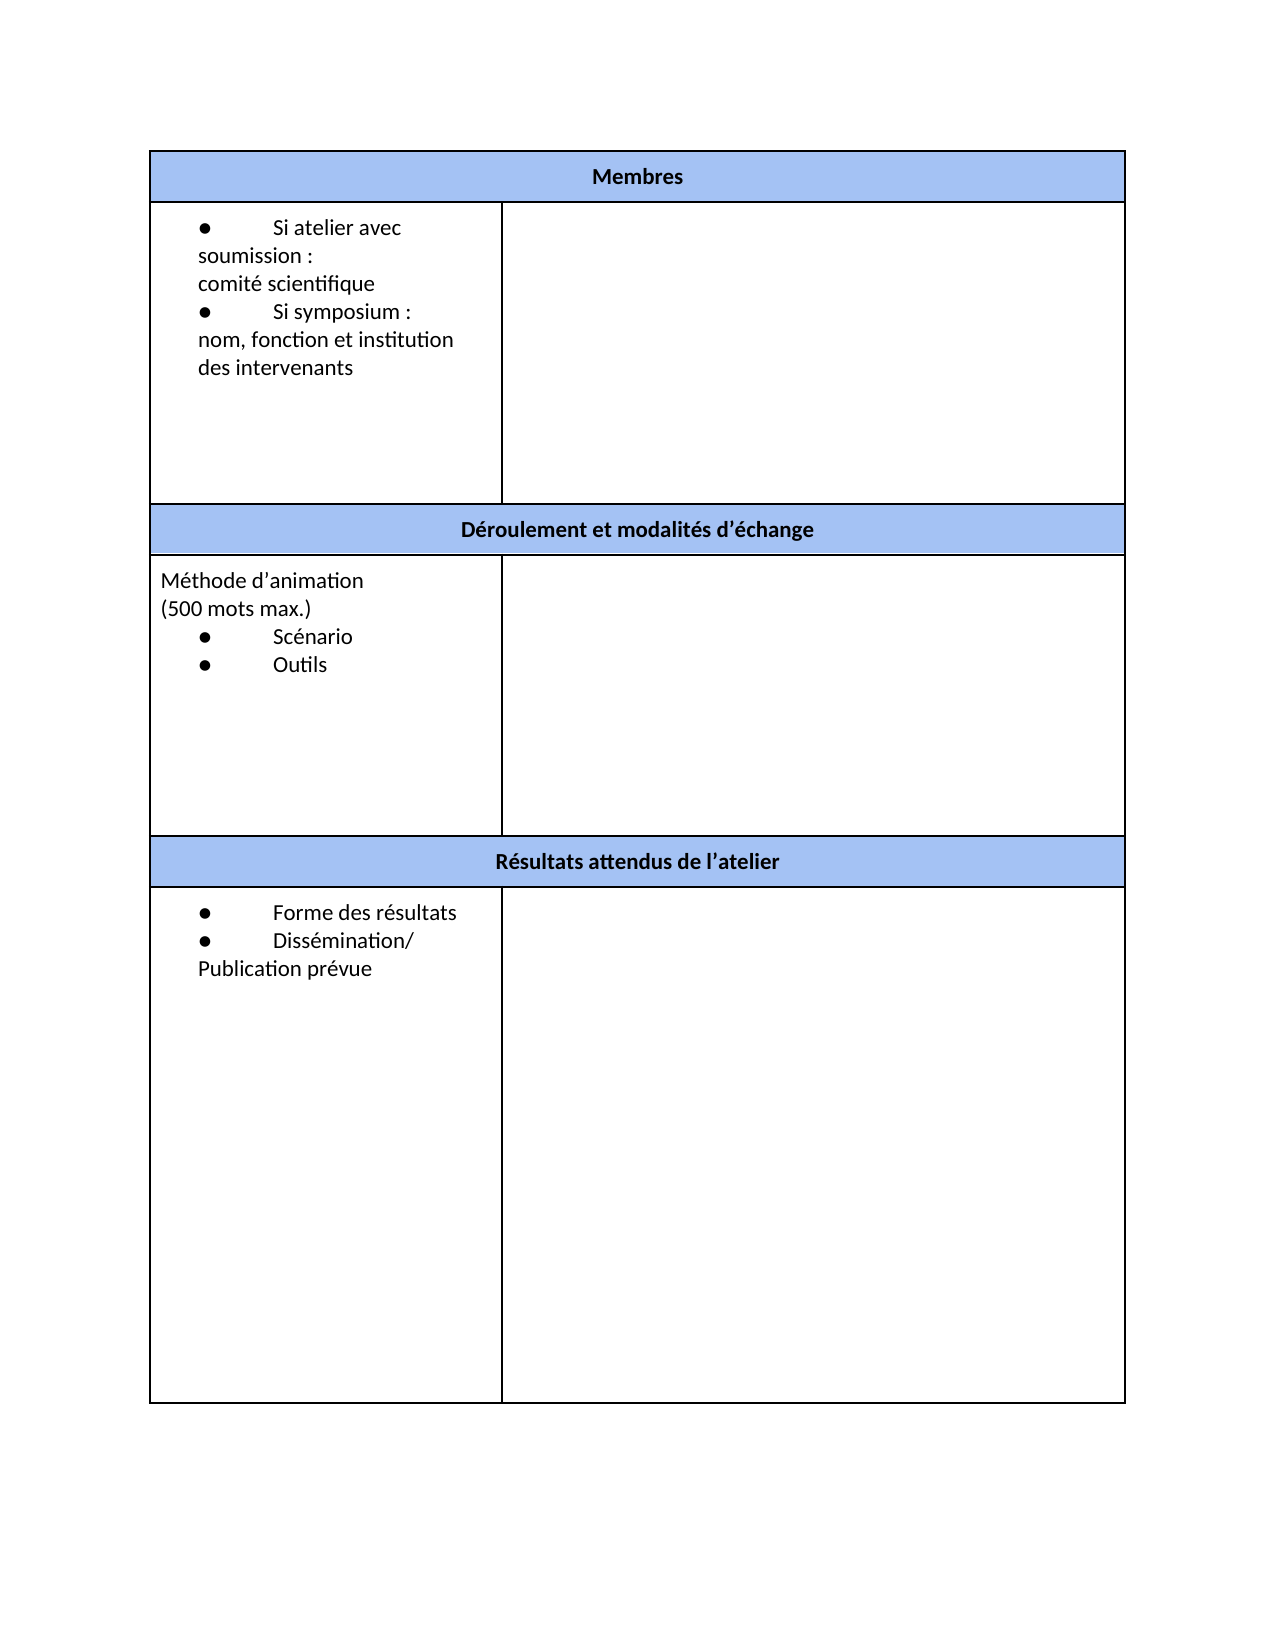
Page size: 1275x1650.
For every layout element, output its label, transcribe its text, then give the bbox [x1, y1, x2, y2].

table_cell Méthode d’animation (500 mots max.) Scénario Outils [151, 556, 501, 835]
table_cell Résultats attendus de l’atelier [151, 837, 1124, 886]
table_cell Membres [151, 152, 1124, 201]
table_cell [503, 556, 1124, 835]
table_cell Forme des résultats Dissémination/Publication prévue [151, 888, 501, 1402]
table_cell [503, 888, 1124, 1402]
table_cell [503, 203, 1124, 502]
table_cell Déroulement et modalités d’échange [151, 505, 1124, 553]
table_cell Si atelier avec soumission : comité scientifique Si symposium : nom, fonction et institution des intervenants [151, 203, 501, 502]
